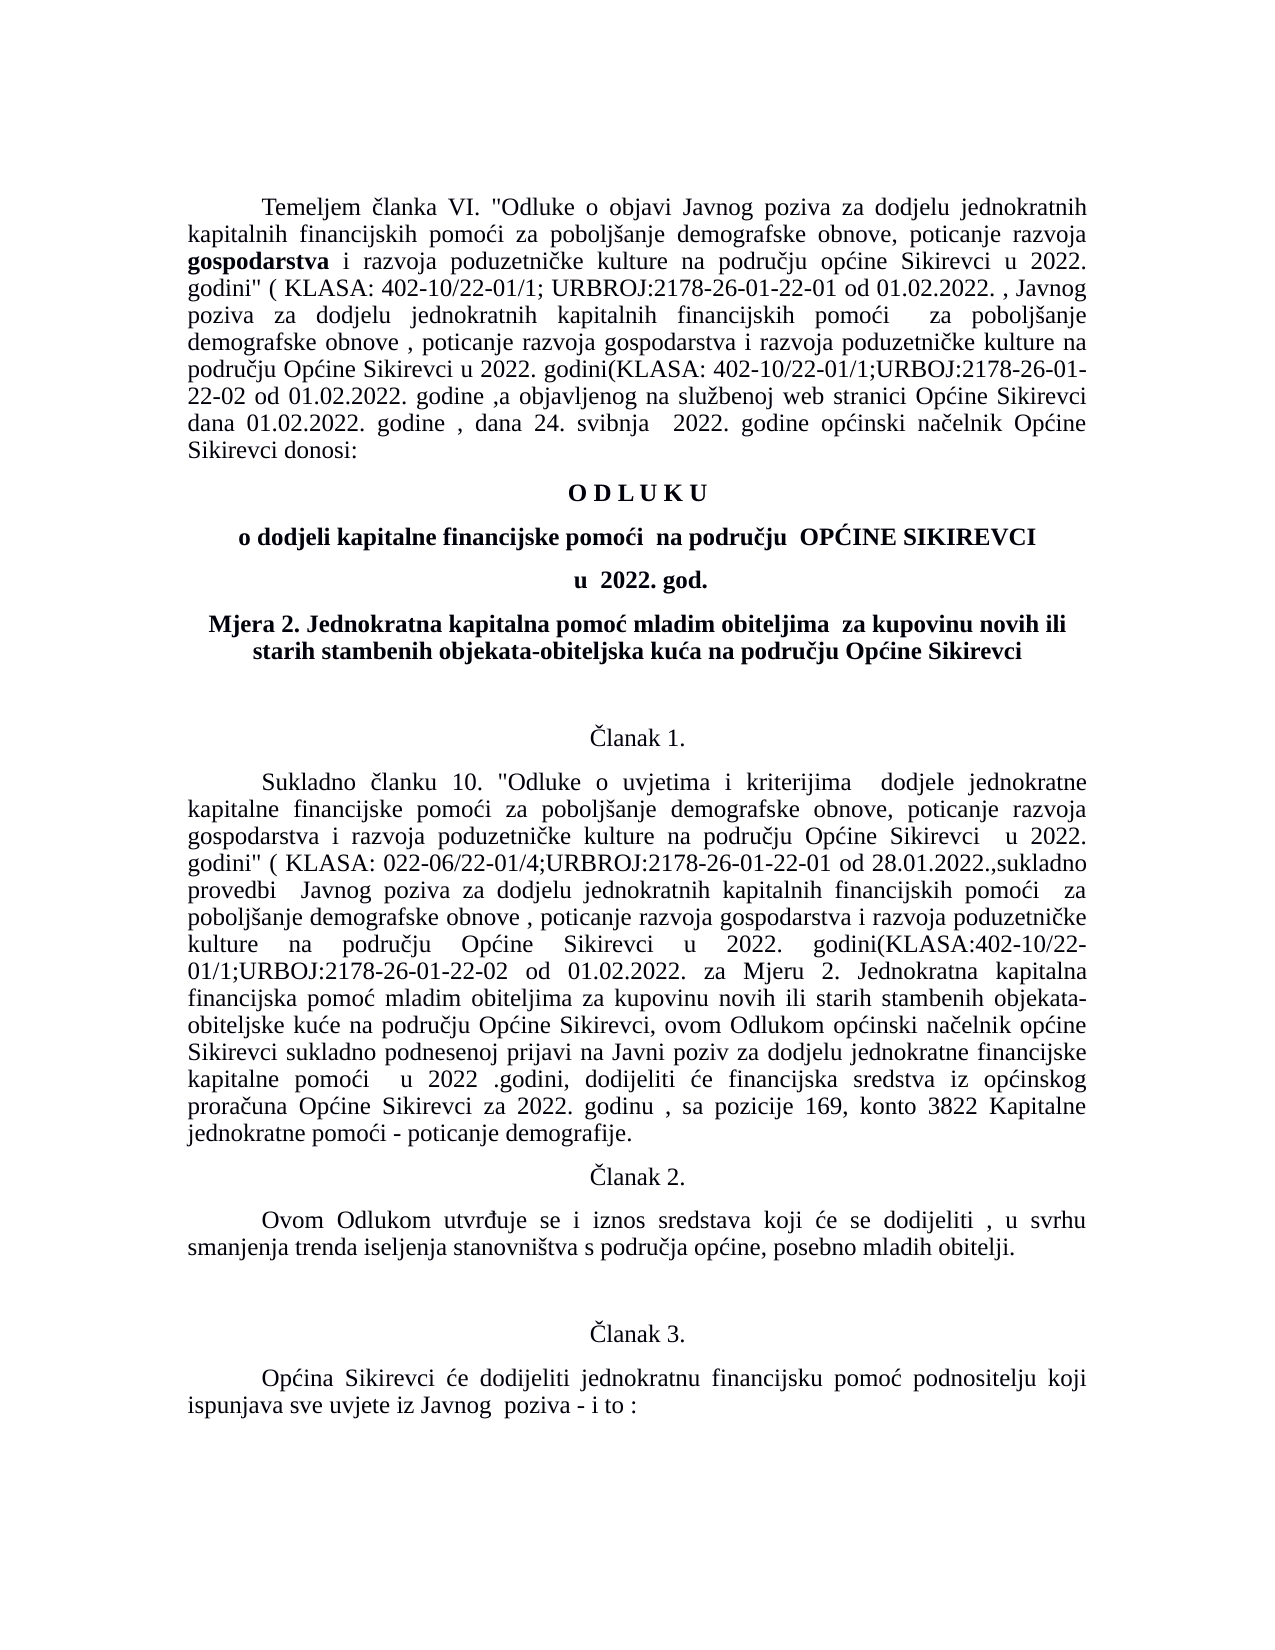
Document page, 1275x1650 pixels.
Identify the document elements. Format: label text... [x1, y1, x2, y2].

text Članak 2. [187, 1163, 1087, 1190]
text Temeljem članka VI. "Odluke o objavi Javnog poziva za dodjelu jednokratnih kapitalnih financijskih pomoći za poboljšanje demografske obnove, poticanje razvoja gospodarstva i razvoja poduzetničke kulture na području općine Sikirevci u 2022. godini" ( KLASA: 402-10/22-01/1; URBROJ:2178-26-01-22-01 od 01.02.2022. , Javnog poziva za dodjelu jednokratnih kapitalnih financijskih pomoći za poboljšanje demografske obnove , poticanje razvoja gospodarstva i razvoja poduzetničke kulture na području Općine Sikirevci u 2022. godini(KLASA: 402-10/22-01/1;URBOJ:2178-26-01-22-02 od 01.02.2022. godine ,a objavljenog na službenoj web stranici Općine Sikirevci dana 01.02.2022. godine , dana 24. svibnja 2022. godine općinski načelnik Općine Sikirevci donosi: [187, 194, 1087, 463]
text Mjera 2. Jednokratna kapitalna pomoć mladim obiteljima za kupovinu novih ili starih stambenih objekata-obiteljska kuća na području Općine Sikirevci [187, 611, 1087, 665]
text o dodjeli kapitalne financijske pomoći na području OPĆINE SIKIREVCI [187, 524, 1087, 551]
text Članak 1. [187, 725, 1087, 752]
text Sukladno članku 10. "Odluke o uvjetima i kriterijima dodjele jednokratne kapitalne financijske pomoći za poboljšanje demografske obnove, poticanje razvoja gospodarstva i razvoja poduzetničke kulture na području Općine Sikirevci u 2022. godini" ( KLASA: 022-06/22-01/4;URBROJ:2178-26-01-22-01 od 28.01.2022.,sukladno provedbi Javnog poziva za dodjelu jednokratnih kapitalnih financijskih pomoći za poboljšanje demografske obnove , poticanje razvoja gospodarstva i razvoja poduzetničke kulture na području Općine Sikirevci u 2022. godini(KLASA:402-10/22-01/1;URBOJ:2178-26-01-22-02 od 01.02.2022. za Mjeru 2. Jednokratna kapitalna financijska pomoć mladim obiteljima za kupovinu novih ili starih stambenih objekata-obiteljske kuće na području Općine Sikirevci, ovom Odlukom općinski načelnik općine Sikirevci sukladno podnesenoj prijavi na Javni poziv za dodjelu jednokratne financijske kapitalne pomoći u 2022 .godini, dodijeliti će financijska sredstva iz općinskog proračuna Općine Sikirevci za 2022. godinu , sa pozicije 169, konto 3822 Kapitalne jednokratne pomoći - poticanje demografije. [187, 769, 1087, 1147]
text O D L U K U [187, 480, 1087, 507]
text Ovom Odlukom utvrđuje se i iznos sredstava koji će se dodijeliti , u svrhu smanjenja trenda iseljenja stanovništva s područja općine, posebno mladih obitelji. [187, 1207, 1087, 1261]
text u 2022. god. [187, 567, 1087, 594]
text Općina Sikirevci će dodijeliti jednokratnu financijsku pomoć podnositelju koji ispunjava sve uvjete iz Javnog poziva - i to : [187, 1365, 1087, 1419]
text Članak 3. [187, 1321, 1087, 1348]
